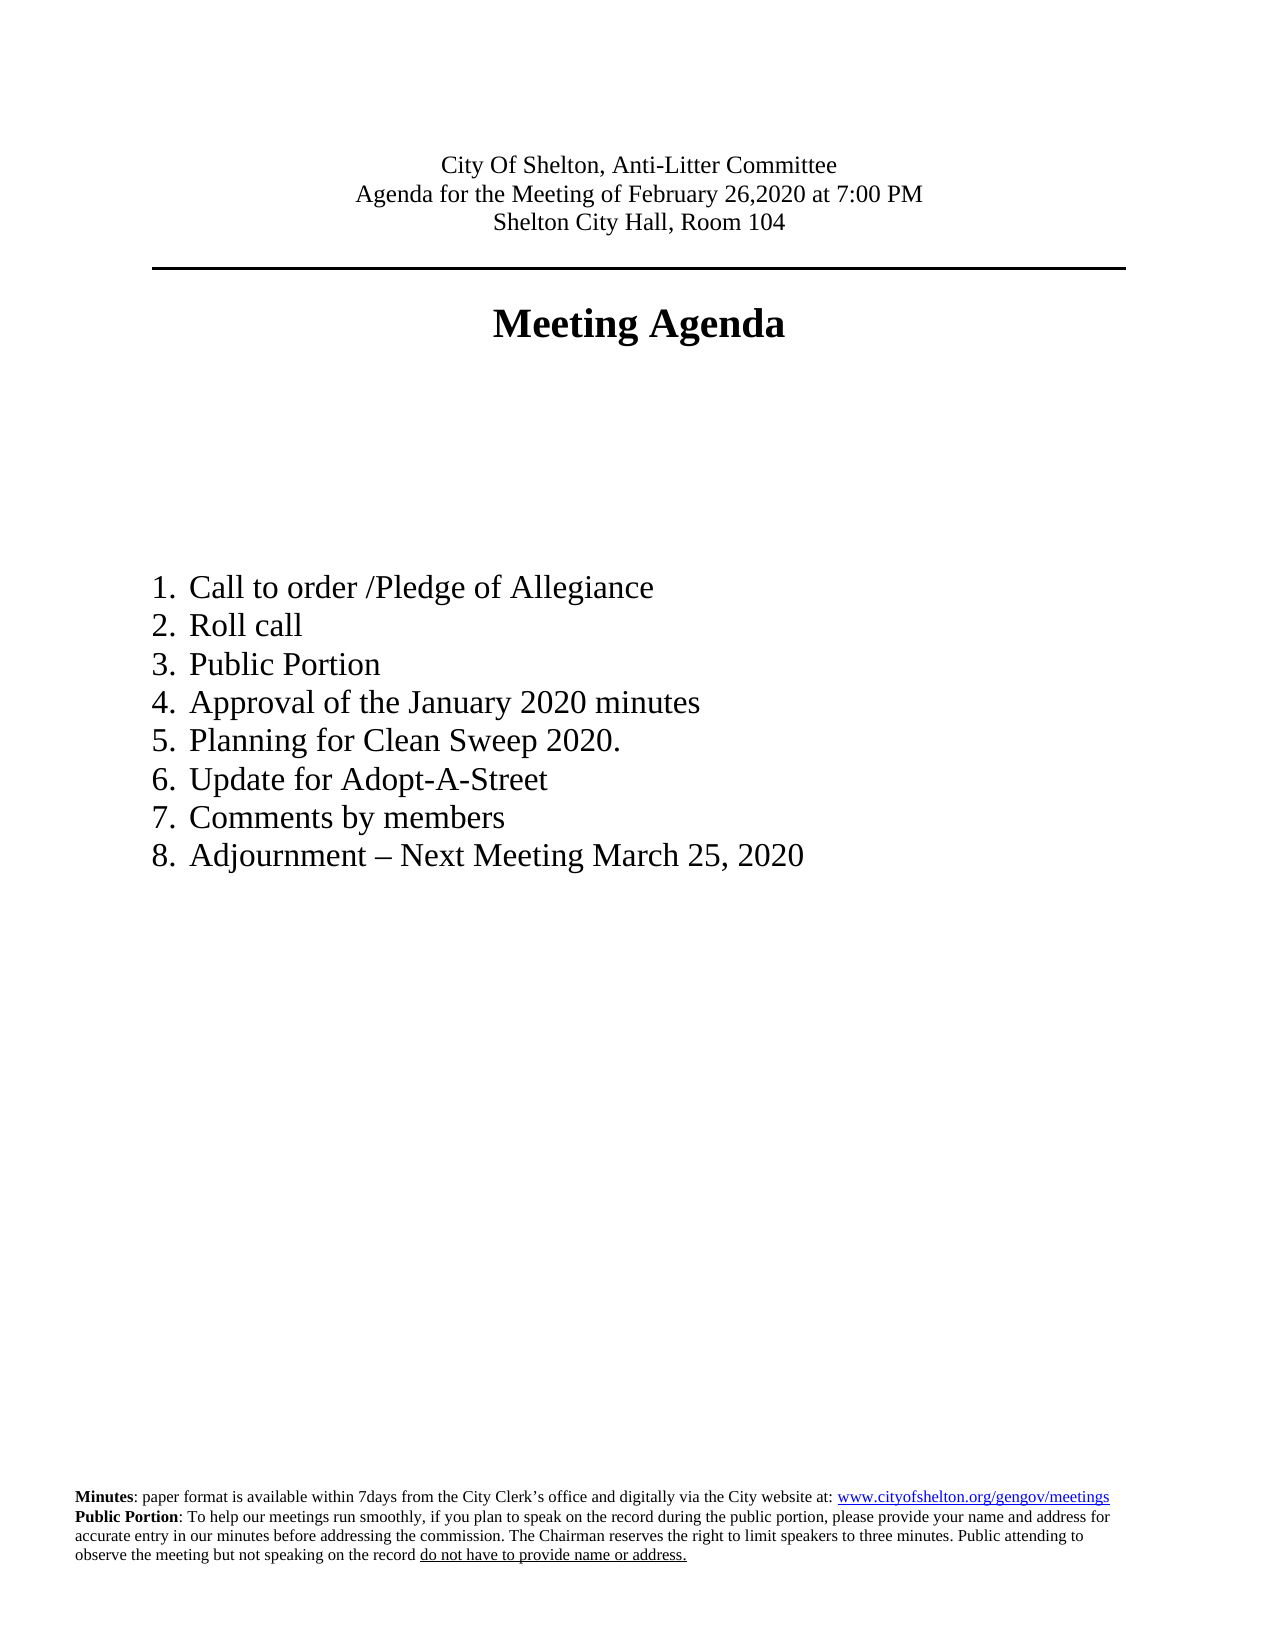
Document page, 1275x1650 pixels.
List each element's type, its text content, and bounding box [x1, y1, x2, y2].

text Shelton City Hall, Room 104 [152, 207, 1126, 236]
subtitle Meeting Agenda [152, 299, 1126, 347]
list Roll call [151, 606, 1126, 644]
text Minutes: paper format is available within 7days from the City Clerk’s office and digitally via the City website at: www.cityofshelton.org/gengov/meetings [75, 1487, 1126, 1506]
text City Of Shelton, Anti-Litter Committee [152, 150, 1126, 179]
list Adjournment – Next Meeting March 25, 2020 [151, 836, 1126, 874]
text Agenda for the Meeting of February 26,2020 at 7:00 PM [152, 179, 1126, 207]
list Planning for Clean Sweep 2020. [151, 721, 1126, 759]
list Approval of the January 2020 minutes [151, 682, 1126, 721]
list Call to order /Pledge of Allegiance [151, 567, 1126, 606]
list Public Portion [151, 644, 1126, 682]
list Update for Adopt-A-Street [151, 759, 1126, 797]
text Public Portion: To help our meetings run smoothly, if you plan to speak on the record during the public portion, please provide your name and address for accurate entry in our minutes before addressing the commission. The Chairman reserves the right to limit speakers to three minutes. Public attending to observe the meeting but not speaking on the record do not have to provide name or address. [75, 1506, 1126, 1564]
list Comments by members [151, 797, 1126, 836]
